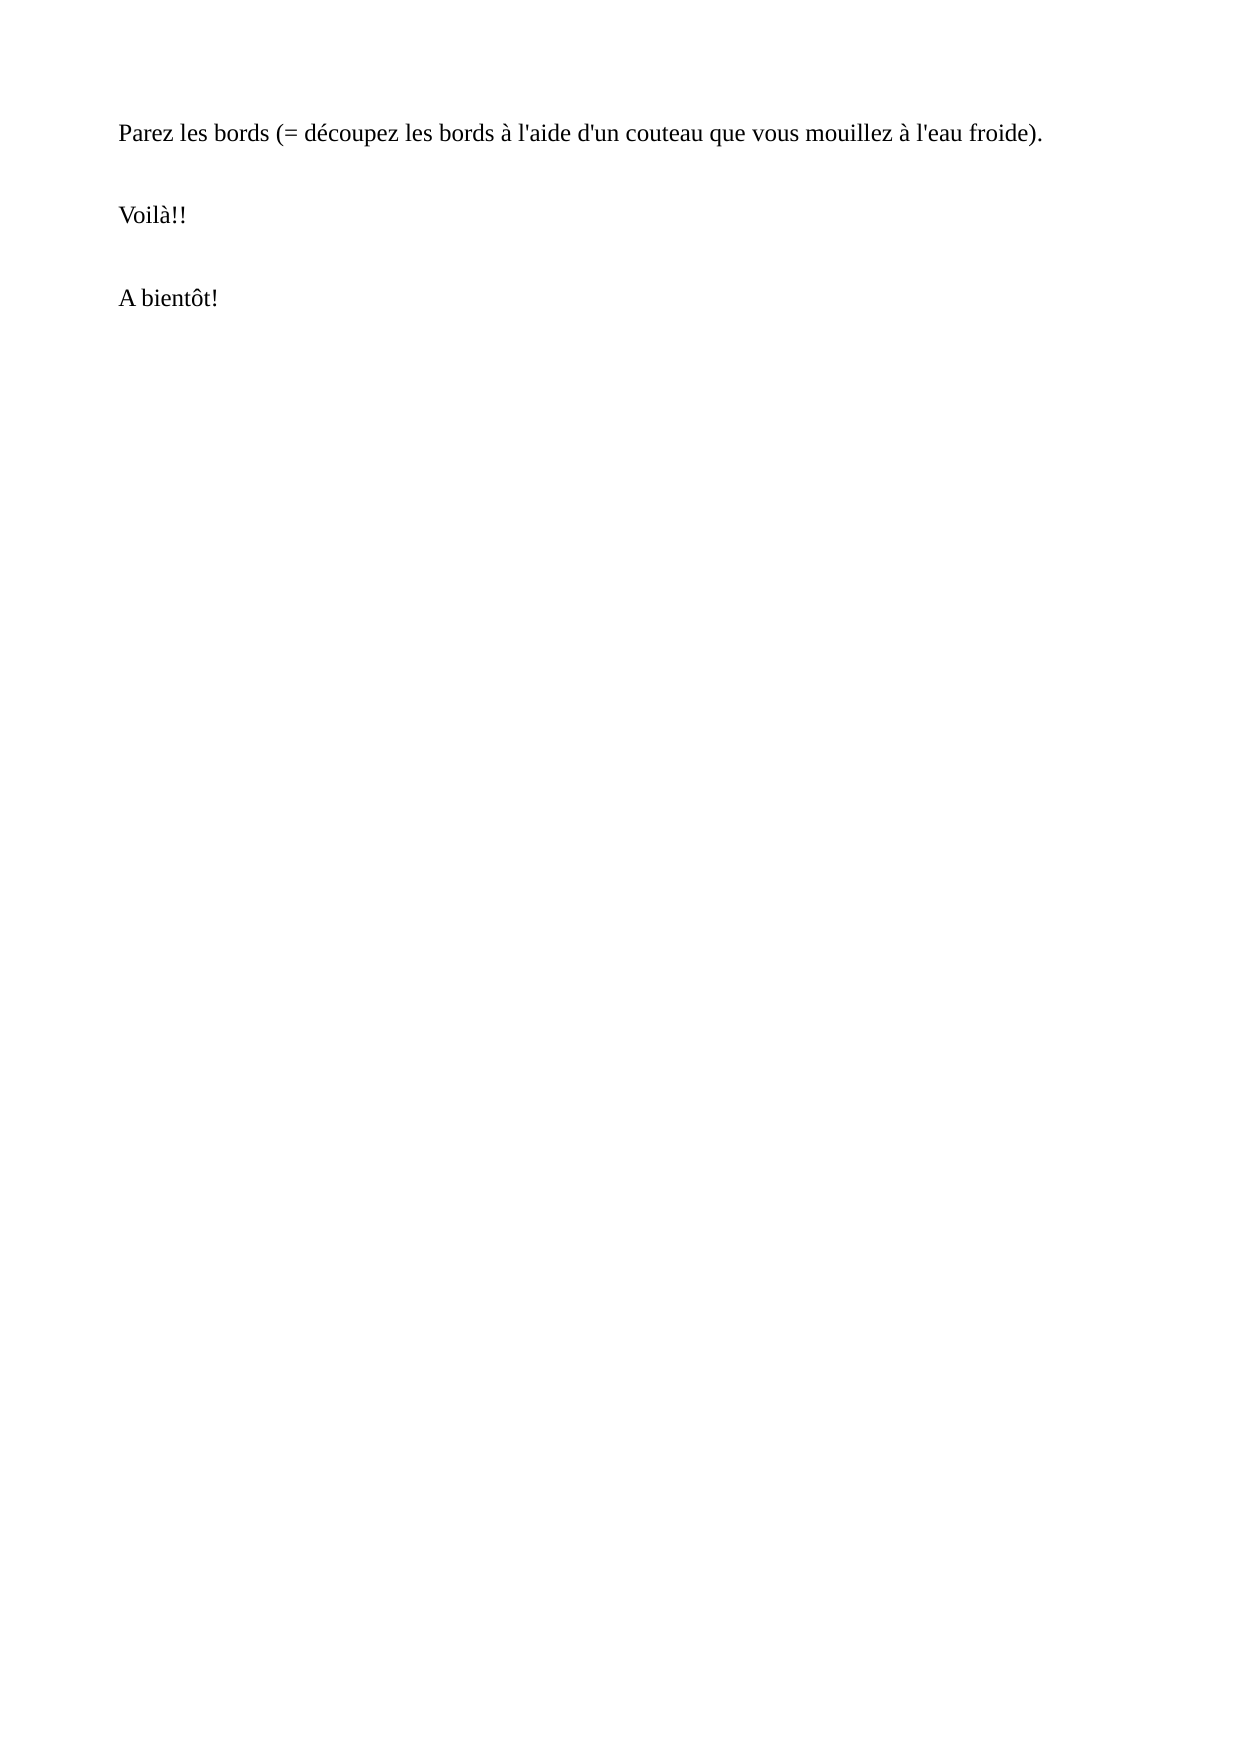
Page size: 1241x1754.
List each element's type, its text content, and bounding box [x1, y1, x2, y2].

text Parez les bords (= découpez les bords à l'aide d'un couteau que vous mouillez à l'eau froide). [118, 118, 1122, 147]
text Voilà!! [118, 201, 1122, 229]
text A bientôt! [118, 283, 1122, 312]
